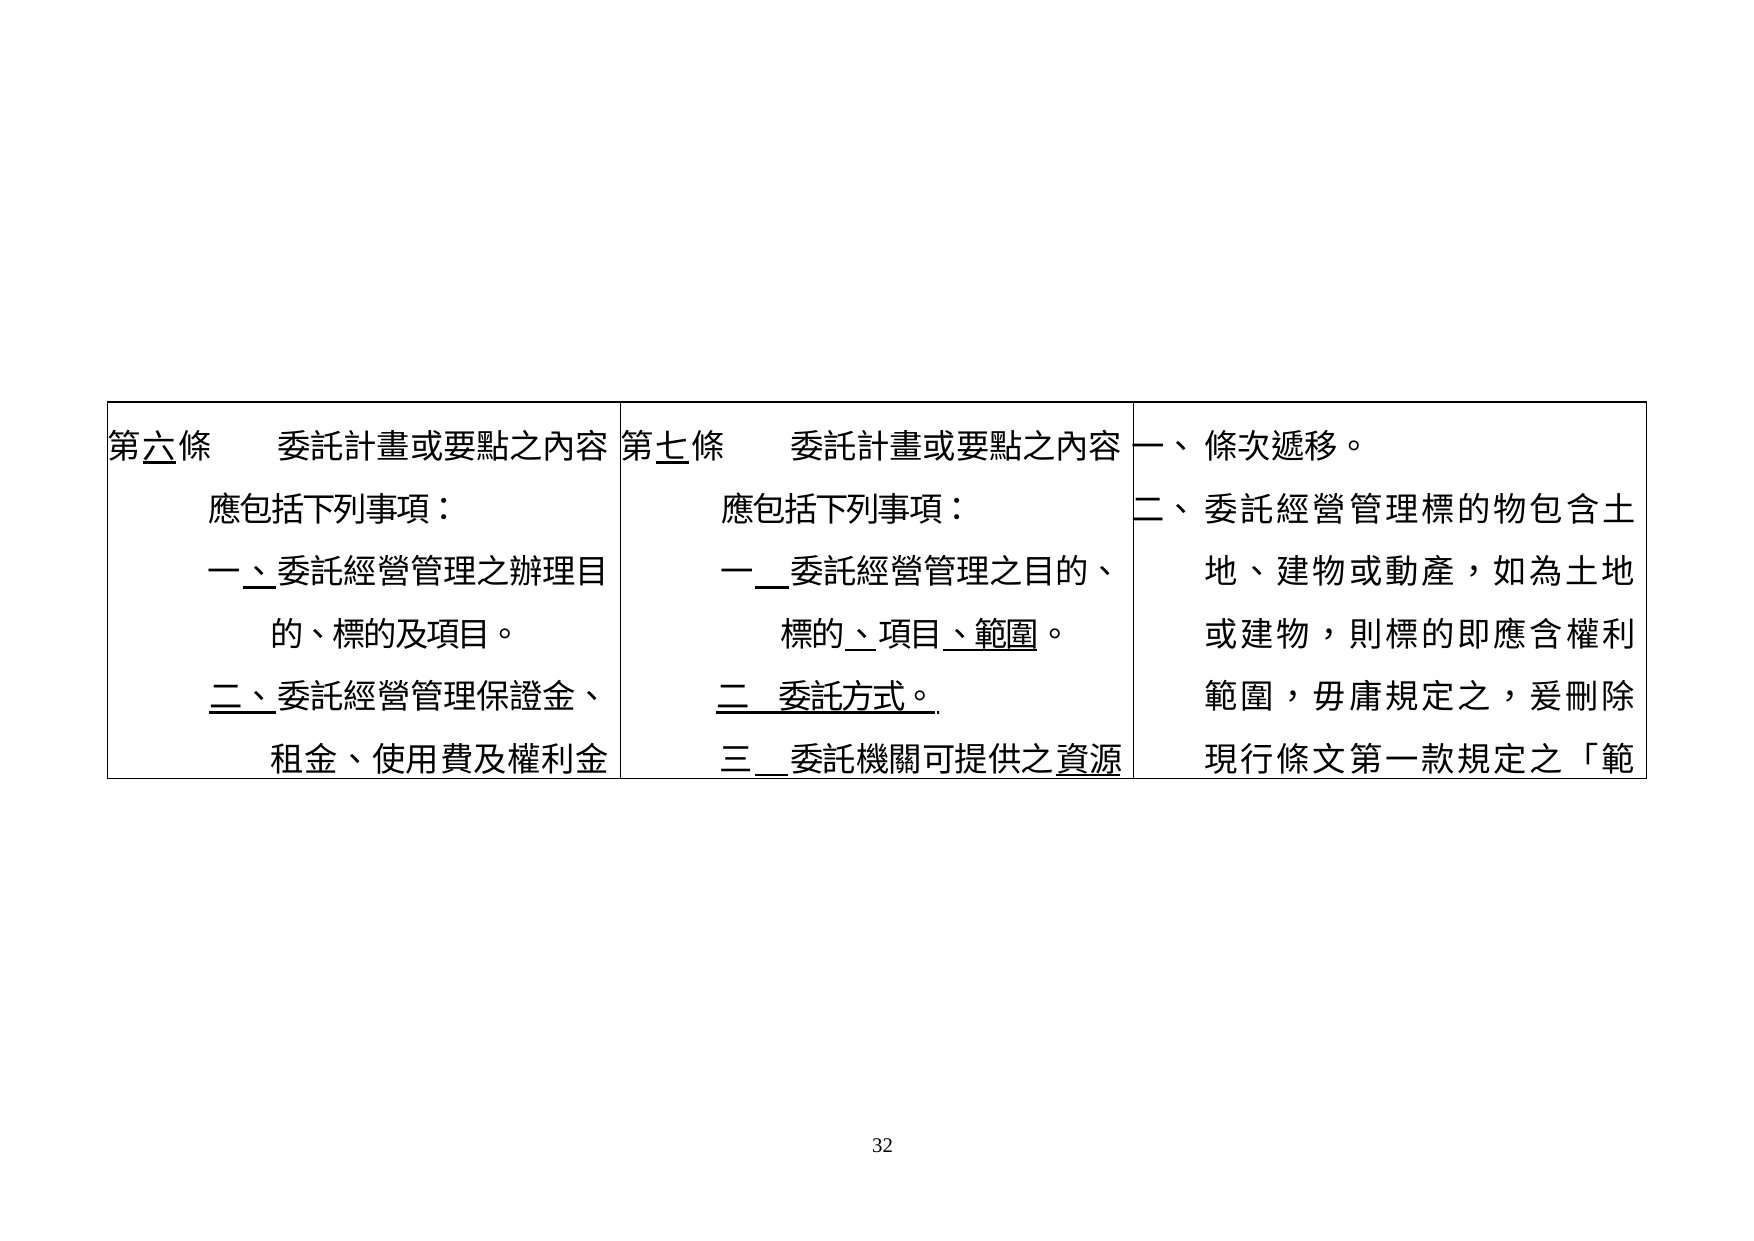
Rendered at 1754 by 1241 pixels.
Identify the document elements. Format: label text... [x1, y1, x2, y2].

table_cell 第七條 委託計畫或要點之內容應包括下列事項： 一 委託經營管理之目的、標的、項目、範圍。 二 委託方式。 三 委託機關可提供之資源 [621, 403, 1133, 777]
table_cell 第六條 委託計畫或要點之內容應包括下列事項： 一、委託經營管理之辦理目的、標的及項目。 二、委託經營管理保證金、租金、使用費及權利金 [108, 403, 620, 777]
table_cell 一、 條次遞移。 二、 委託經營管理標的物包含土地、建物或動產，如為土地或建物，則標的即應含權利範圍，毋庸規定之，爰刪除現行條文第一款規定之「範 [1134, 403, 1646, 777]
